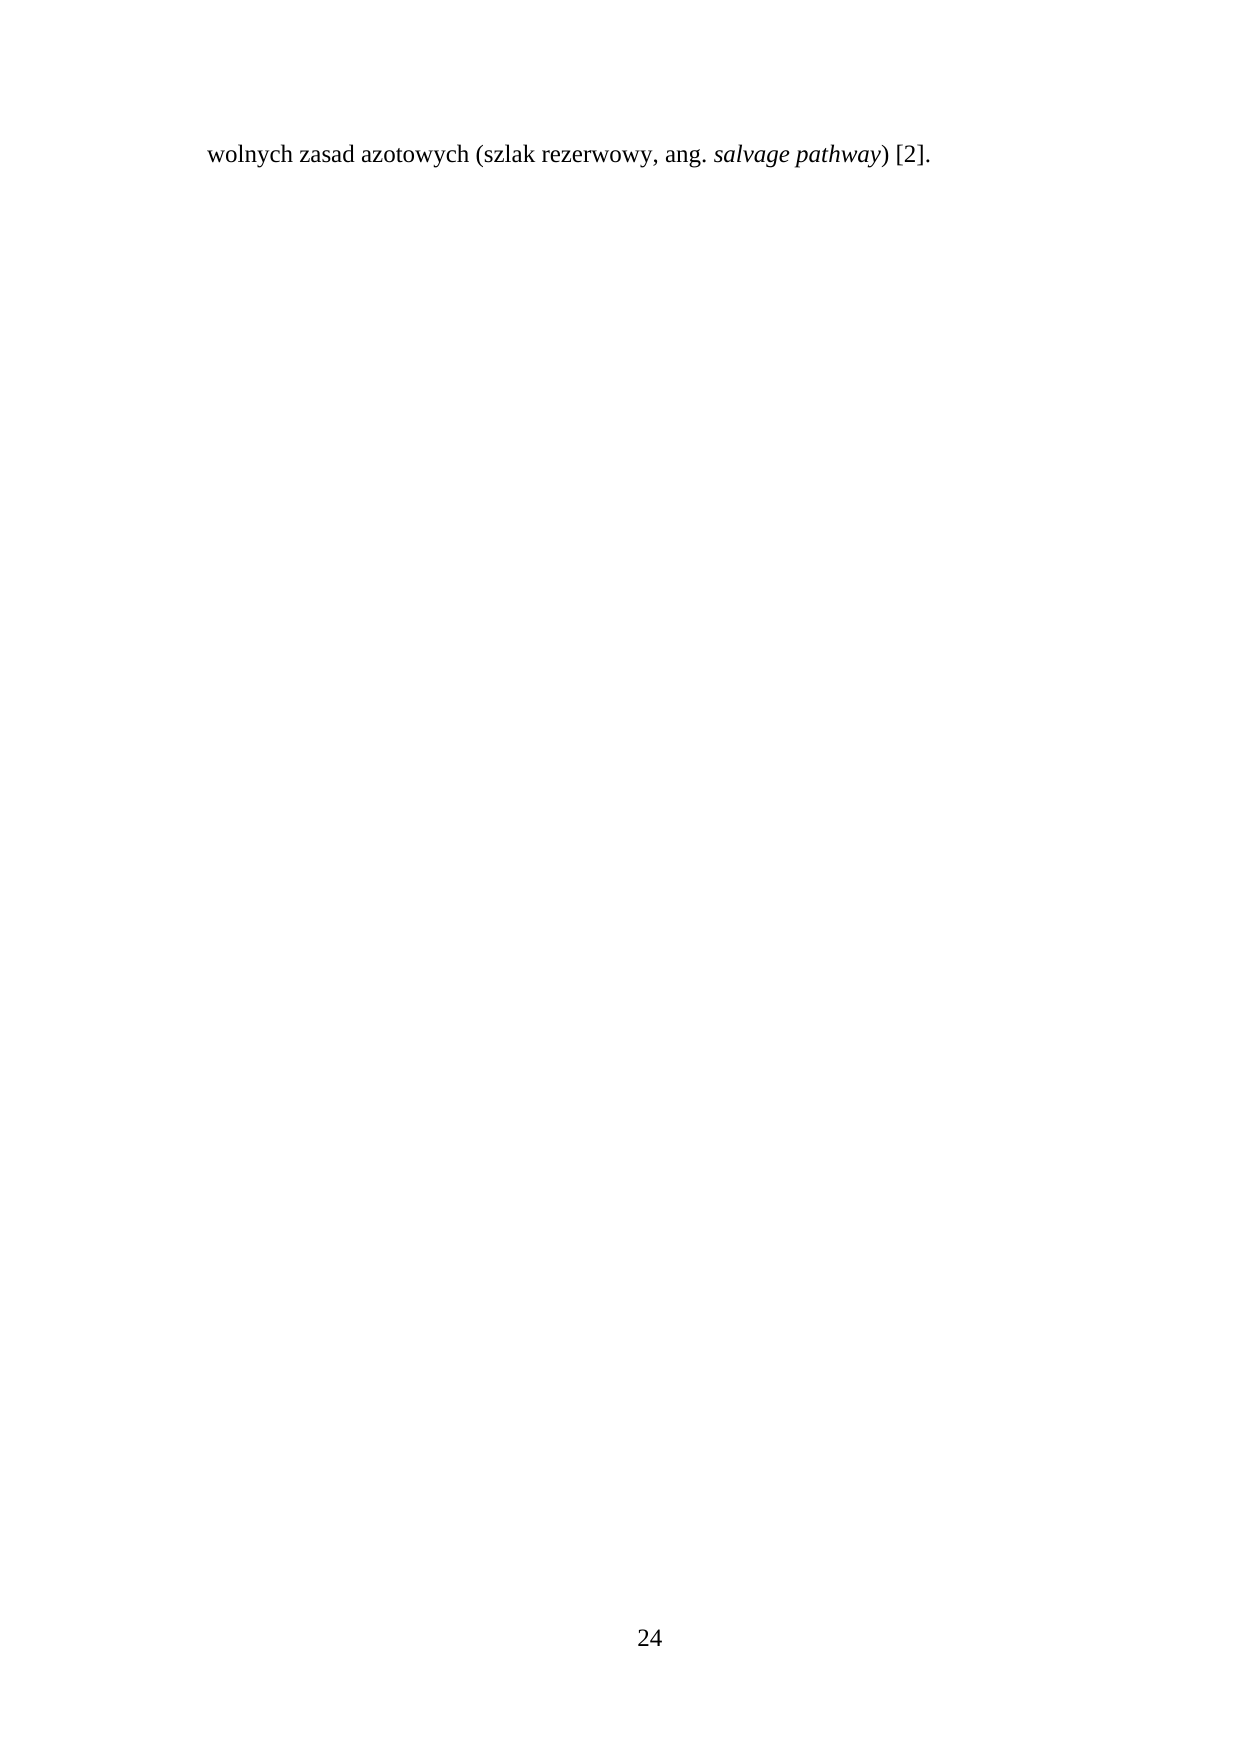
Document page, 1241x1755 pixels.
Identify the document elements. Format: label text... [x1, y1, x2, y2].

text wolnych zasad azotowych (szlak rezerwowy, ang. salvage pathway) [2]. [207, 139, 1093, 168]
